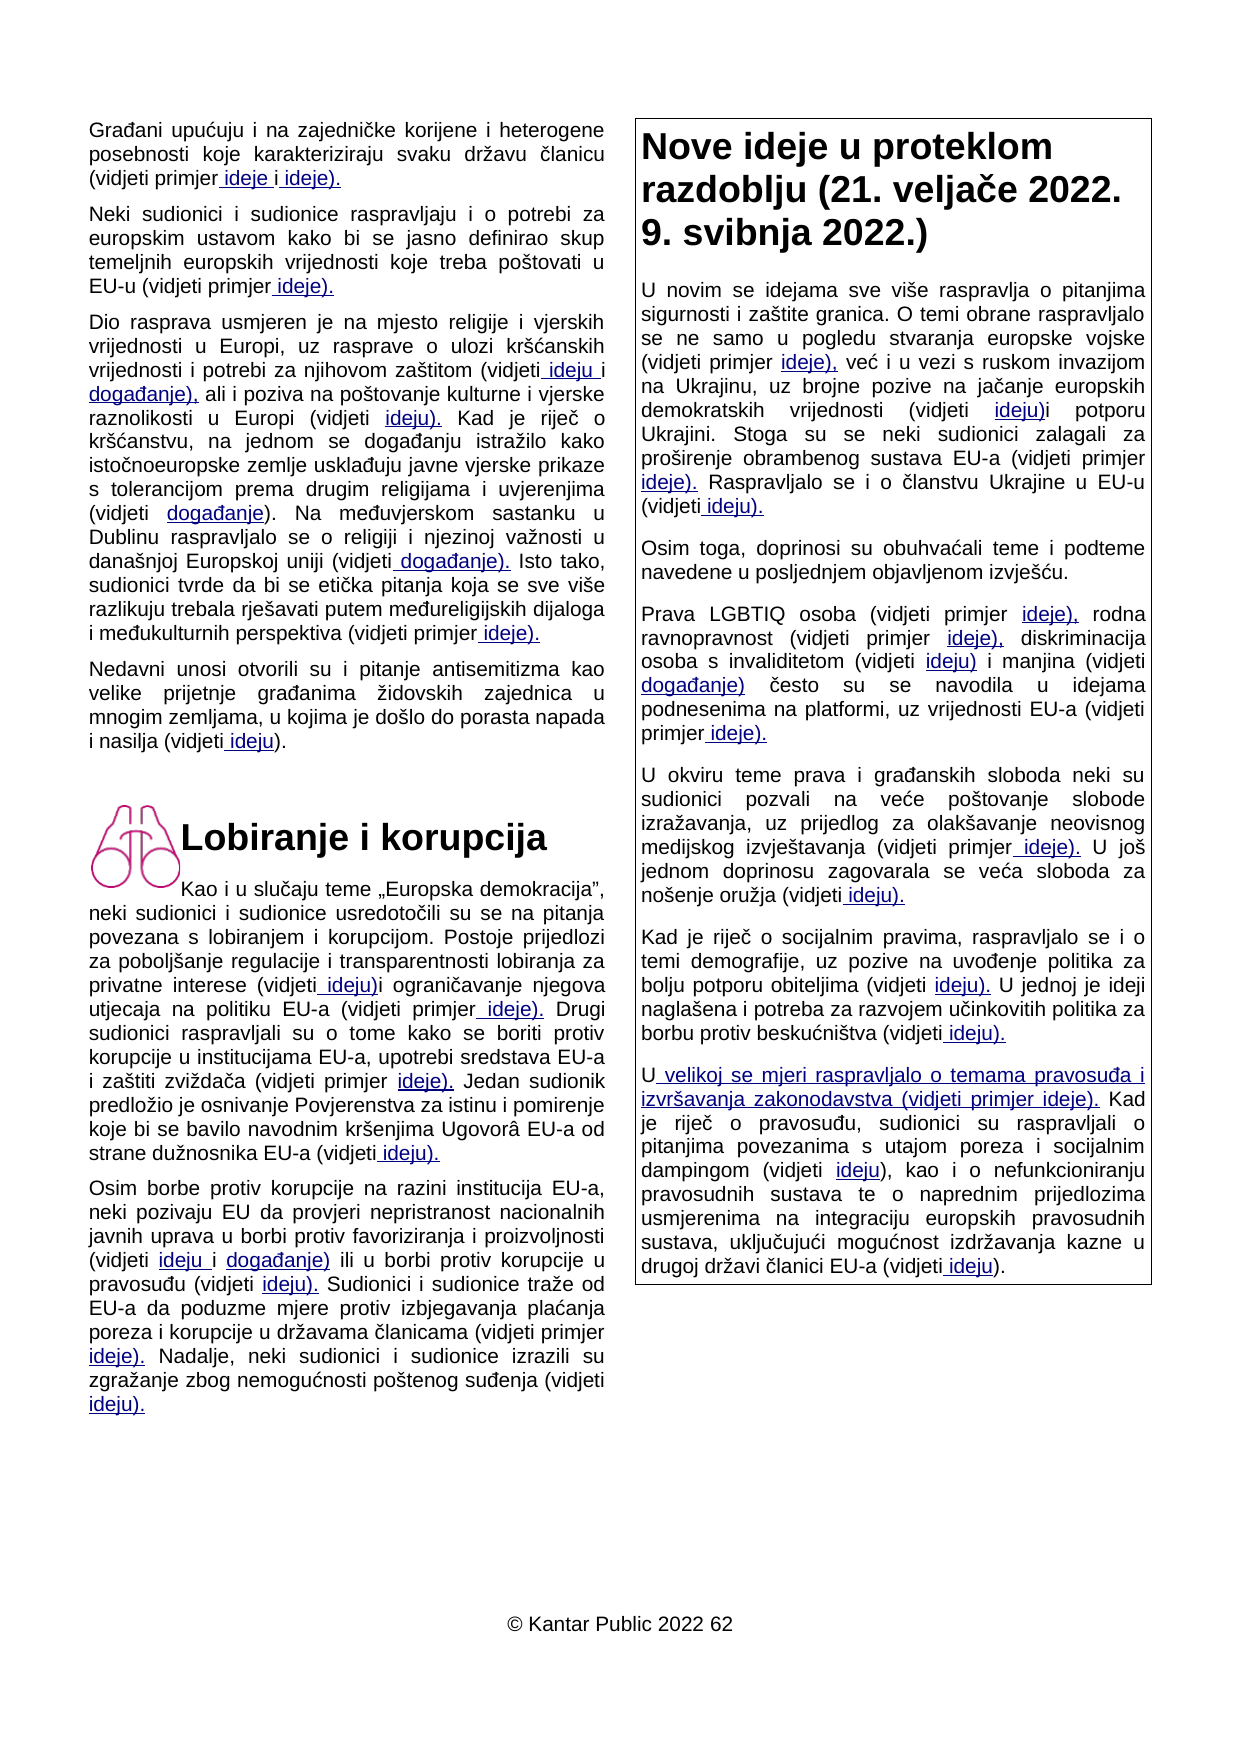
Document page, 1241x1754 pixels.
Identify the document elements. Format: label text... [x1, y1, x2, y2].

text Građani upućuju i na zajedničke korijene i heterogene posebnosti koje karakteriziraju svaku državu članicu (vidjeti primjer ideje i ideje). [88, 118, 605, 190]
text Osim borbe protiv korupcije na razini institucija EU-a, neki pozivaju EU da provjeri nepristranost nacionalnih javnih uprava u borbi protiv favoriziranja i proizvoljnosti (vidjeti ideju i događanje) ili u borbi protiv korupcije u pravosuđu (vidjeti ideju). Sudionici i sudionice traže od EU-a da poduzme mjere protiv izbjegavanja plaćanja poreza i korupcije u državama članicama (vidjeti primjer ideje). Nadalje, neki sudionici i sudionice izrazili su zgražanje zbog nemogućnosti poštenog suđenja (vidjeti ideju). [88, 1176, 605, 1416]
text Kao i u slučaju teme „Europska demokracija”, neki sudionici i sudionice usredotočili su se na pitanja povezana s lobiranjem i korupcijom. Postoje prijedlozi za poboljšanje regulacije i transparentnosti lobiranja za privatne interese (vidjeti ideju)i ograničavanje njegova utjecaja na politiku EU-a (vidjeti primjer ideje). Drugi sudionici raspravljali su o tome kako se boriti protiv korupcije u institucijama EU-a, upotrebi sredstava EU-a i zaštiti zviždača (vidjeti primjer ideje). Jedan sudionik predložio je osnivanje Povjerenstva za istinu i pomirenje koje bi se bavilo navodnim kršenjima Ugovorâ EU-a od strane dužnosnika EU-a (vidjeti ideju). [88, 877, 605, 1164]
subtitle Lobiranje i korupcija [181, 815, 605, 858]
text Kad je riječ o socijalnim pravima, raspravljalo se i o temi demografije, uz pozive na uvođenje politika za bolju potporu obiteljima (vidjeti ideju). U jednoj je ideji naglašena i potreba za razvojem učinkovitih politika za borbu protiv beskućništva (vidjeti ideju). [636, 919, 1151, 1051]
subtitle Nove ideje u proteklom razdoblju (21. veljače 2022. 9. svibnja 2022.) [636, 119, 1151, 259]
text U novim se idejama sve više raspravlja o pitanjima sigurnosti i zaštite granica. O temi obrane raspravljalo se ne samo u pogledu stvaranja europske vojske (vidjeti primjer ideje), već i u vezi s ruskom invazijom na Ukrajinu, uz brojne pozive na jačanje europskih demokratskih vrijednosti (vidjeti ideju)i potporu Ukrajini. Stoga su se neki sudionici zalagali za proširenje obrambenog sustava EU-a (vidjeti primjer ideje). Raspravljalo se i o članstvu Ukrajine u EU-u (vidjeti ideju). [636, 272, 1151, 524]
text Prava LGBTIQ osoba (vidjeti primjer ideje), rodna ravnopravnost (vidjeti primjer ideje), diskriminacija osoba s invaliditetom (vidjeti ideju) i manjina (vidjeti događanje) često su se navodila u idejama podnesenima na platformi, uz vrijednosti EU-a (vidjeti primjer ideje). [636, 595, 1151, 751]
text Dio rasprava usmjeren je na mjesto religije i vjerskih vrijednosti u Europi, uz rasprave o ulozi kršćanskih vrijednosti i potrebi za njihovom zaštitom (vidjeti ideju i događanje), ali i poziva na poštovanje kulturne i vjerske raznolikosti u Europi (vidjeti ideju). Kad je riječ o kršćanstvu, na jednom se događanju istražilo kako istočnoeuropske zemlje usklađuju javne vjerske prikaze s tolerancijom prema drugim religijama i uvjerenjima (vidjeti događanje). Na međuvjerskom sastanku u Dublinu raspravljalo se o religiji i njezinoj važnosti u današnjoj Europskoj uniji (vidjeti događanje). Isto tako, sudionici tvrde da bi se etička pitanja koja se sve više razlikuju trebala rješavati putem međureligijskih dijaloga i međukulturnih perspektiva (vidjeti primjer ideje). [88, 309, 605, 645]
text Nedavni unosi otvorili su i pitanje antisemitizma kao velike prijetnje građanima židovskih zajednica u mnogim zemljama, u kojima je došlo do porasta napada i nasilja (vidjeti ideju). [88, 657, 605, 753]
text U okviru teme prava i građanskih sloboda neki su sudionici pozvali na veće poštovanje slobode izražavanja, uz prijedlog za olakšavanje neovisnog medijskog izvještavanja (vidjeti primjer ideje). U još jednom doprinosu zagovarala se veća sloboda za nošenje oružja (vidjeti ideju). [636, 757, 1151, 913]
text Osim toga, doprinosi su obuhvaćali teme i podteme navedene u posljednjem objavljenom izvješću. [636, 529, 1151, 589]
text Neki sudionici i sudionice raspravljaju i o potrebi za europskim ustavom kako bi se jasno definirao skup temeljnih europskih vrijednosti koje treba poštovati u EU-u (vidjeti primjer ideje). [88, 202, 605, 298]
text U velikoj se mjeri raspravljalo o temama pravosuđa i izvršavanja zakonodavstva (vidjeti primjer ideje). Kad je riječ o pravosuđu, sudionici su raspravljali o pitanjima povezanima s utajom poreza i socijalnim dampingom (vidjeti ideju), kao i o nefunkcioniranju pravosudnih sustava te o naprednim prijedlozima usmjerenima na integraciju europskih pravosudnih sustava, uključujući mogućnost izdržavanja kazne u drugoj državi članici EU-a (vidjeti ideju). [636, 1056, 1151, 1284]
picture [91, 805, 181, 888]
